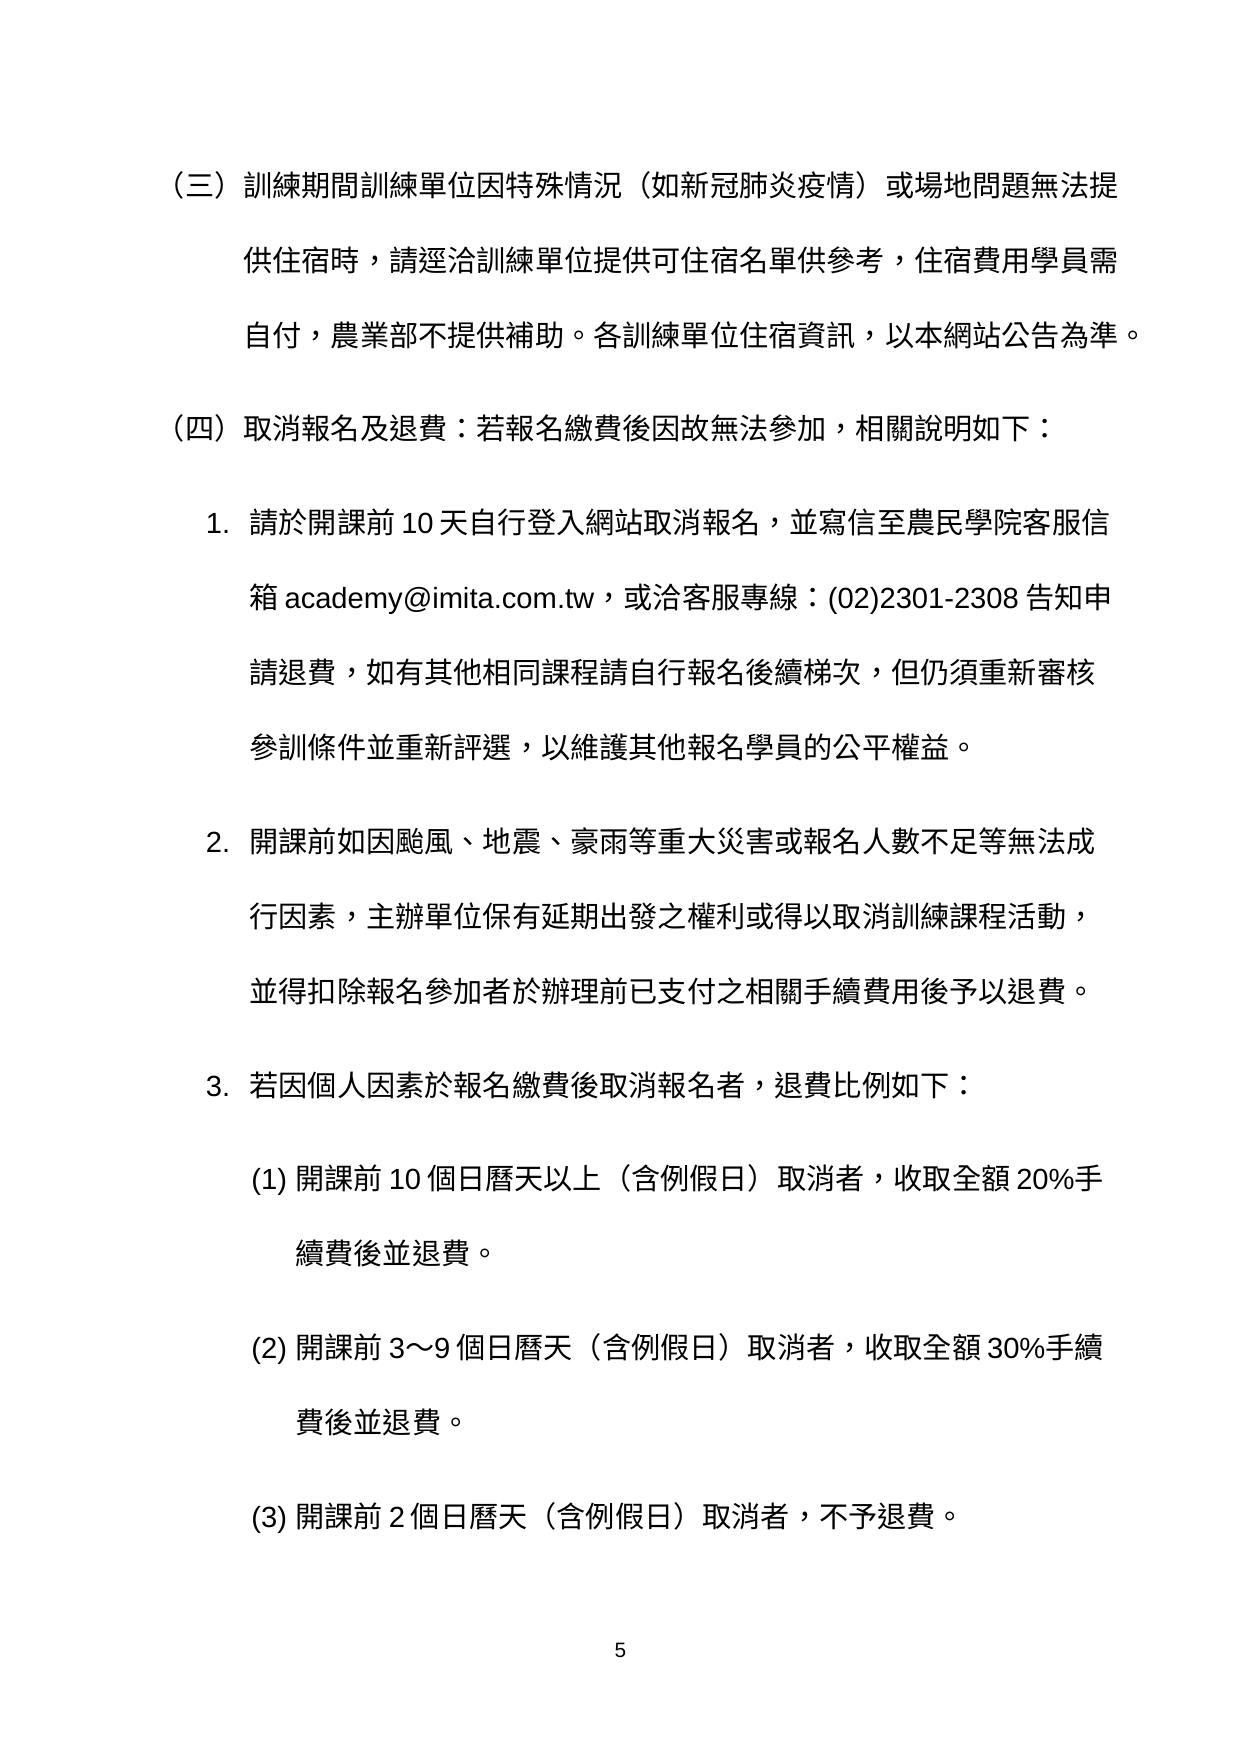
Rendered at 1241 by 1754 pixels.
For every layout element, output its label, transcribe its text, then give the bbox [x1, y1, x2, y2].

subtitle 開課前2個日曆天（含例假日）取消者，不予退費。 [251, 1477, 1122, 1552]
subtitle 開課前10個日曆天以上（含例假日）取消者，收取全額20%手續費後並退費。 [251, 1139, 1122, 1289]
subtitle 開課前3～9個日曆天（含例假日）取消者，收取全額30%手續費後並退費。 [251, 1308, 1122, 1458]
subtitle 訓練期間訓練單位因特殊情況（如新冠肺炎疫情）或場地問題無法提供住宿時，請逕洽訓練單位提供可住宿名單供參考，住宿費用學員需自付，農業部不提供補助。各訓練單位住宿資訊，以本網站公告為準。 [156, 146, 1122, 371]
subtitle 若因個人因素於報名繳費後取消報名者，退費比例如下： [206, 1046, 1122, 1121]
subtitle 開課前如因颱風、地震、豪雨等重大災害或報名人數不足等無法成行因素，主辦單位保有延期出發之權利或得以取消訓練課程活動，並得扣除報名參加者於辦理前已支付之相關手續費用後予以退費。 [206, 802, 1122, 1027]
subtitle 取消報名及退費：若報名繳費後因故無法參加，相關說明如下： [156, 389, 1122, 464]
subtitle 請於開課前10天自行登入網站取消報名，並寫信至農民學院客服信箱academy@imita.com.tw，或洽客服專線：(02)2301-2308告知申請退費，如有其他相同課程請自行報名後續梯次，但仍須重新審核參訓條件並重新評選，以維護其他報名學員的公平權益。 [206, 483, 1122, 783]
